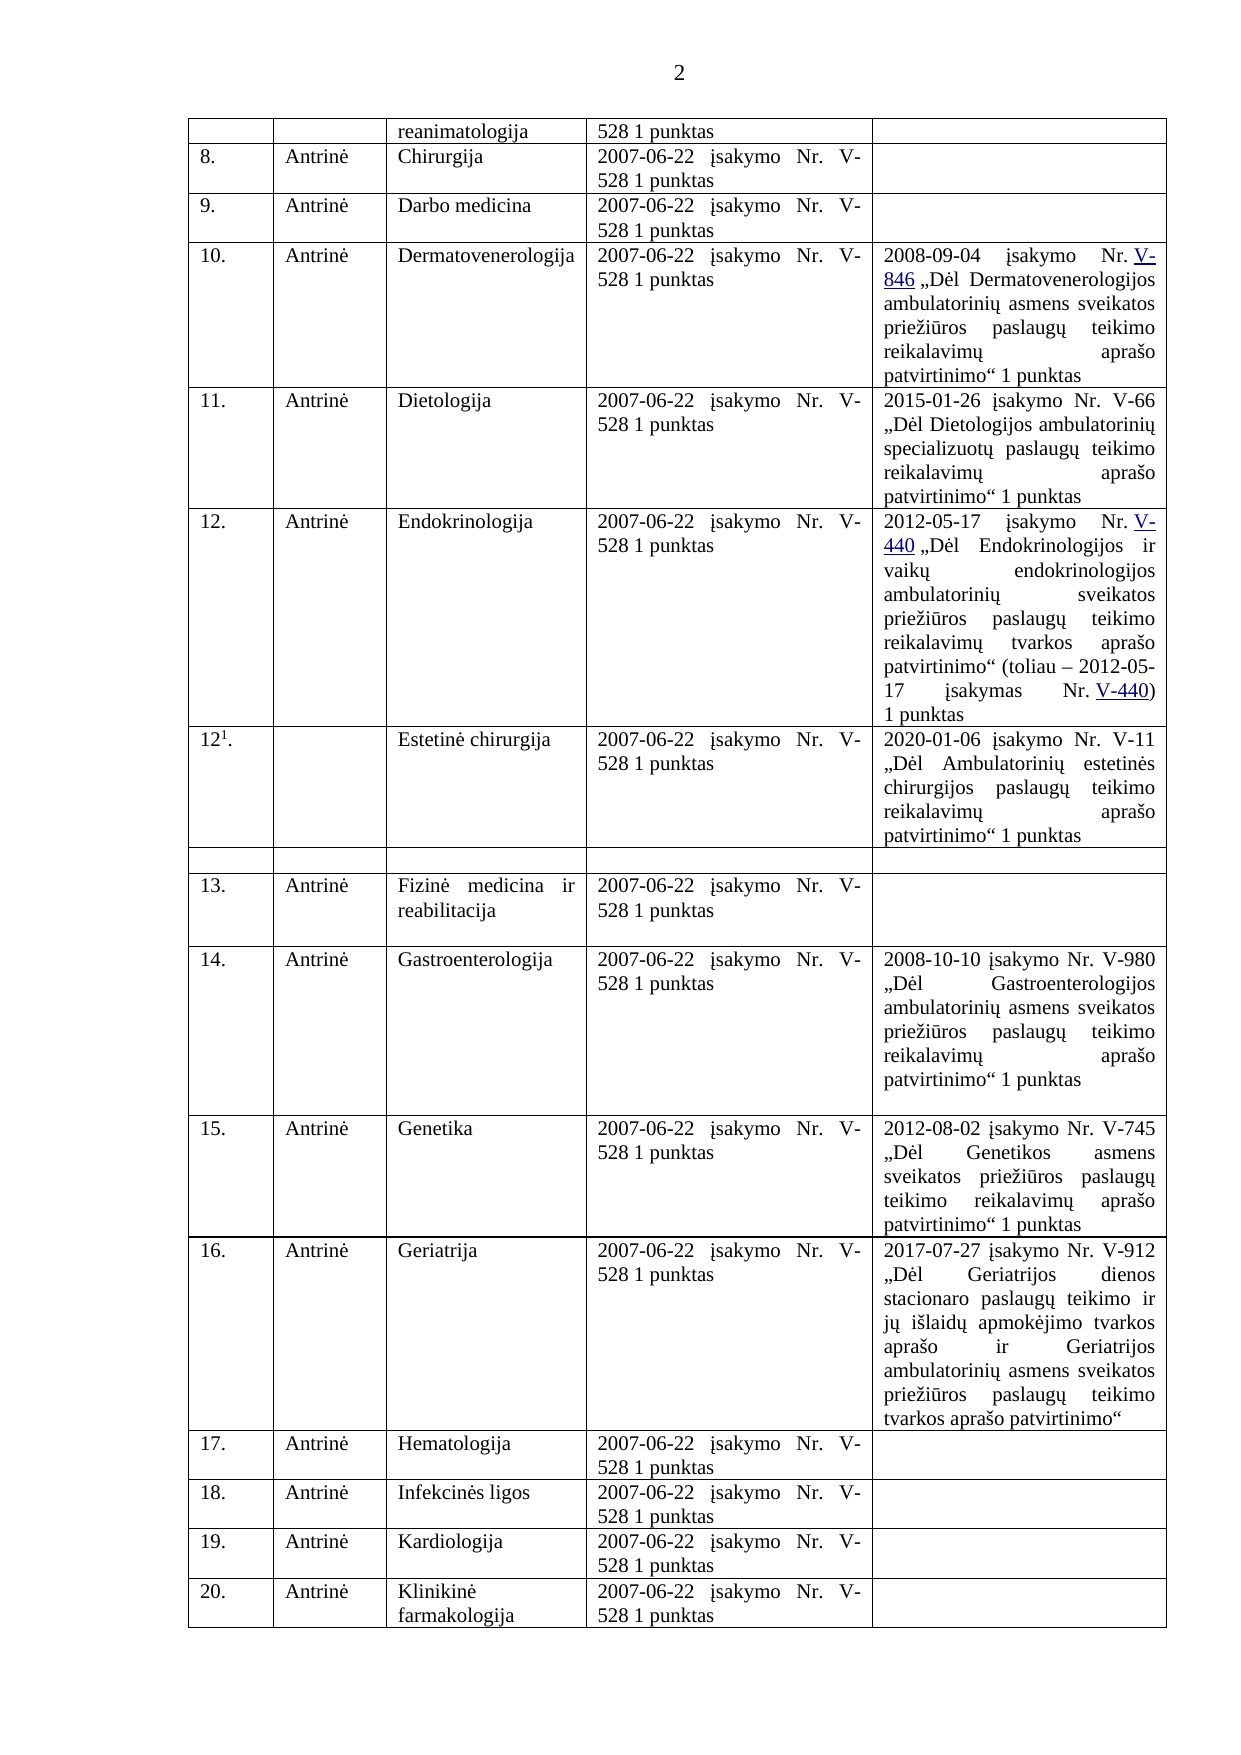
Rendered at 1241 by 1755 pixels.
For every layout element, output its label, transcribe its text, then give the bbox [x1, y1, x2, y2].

table_cell 2012-08-02 įsakymo Nr. V-745 „Dėl Genetikos asmens sveikatos priežiūros paslaugų teikimo reikalavimų aprašo patvirtinimo“ 1 punktas [873, 1116, 1166, 1236]
table_cell 2007-06-22 įsakymo Nr. V-528 1 punktas [587, 1238, 872, 1430]
table_cell 2012-05-17 įsakymo Nr. V-440 „Dėl Endokrinologijos ir vaikų endokrinologijos ambulatorinių sveikatos priežiūros paslaugų teikimo reikalavimų tvarkos aprašo patvirtinimo“ (toliau – 2012-05-17 įsakymas Nr. V-440) 1 punktas [873, 509, 1166, 726]
table_cell Antrinė [274, 1116, 386, 1236]
table_cell 17. [189, 1431, 273, 1479]
table_cell 15. [189, 1116, 273, 1236]
table_cell 2008-09-04 įsakymo Nr. V-846 „Dėl Dermatovenerologijos ambulatorinių asmens sveikatos priežiūros paslaugų teikimo reikalavimų aprašo patvirtinimo“ 1 punktas [873, 243, 1166, 387]
table_cell Darbo medicina [387, 194, 586, 242]
table_cell Infekcinės ligos [387, 1480, 586, 1528]
table_cell Antrinė [274, 144, 386, 192]
table_cell Geriatrija [387, 1238, 586, 1430]
table_cell 10. [189, 243, 273, 387]
table_cell Endokrinologija [387, 509, 586, 726]
table_cell [873, 1431, 1166, 1479]
table_cell [189, 848, 273, 872]
table_cell [274, 119, 386, 143]
table_cell Dermatovenerologija [387, 243, 586, 387]
table_cell [873, 144, 1166, 192]
table_cell 20. [189, 1579, 273, 1627]
table_cell Antrinė [274, 243, 386, 387]
table_cell Estetinė chirurgija [387, 727, 586, 847]
table_cell Fizinė medicina ir reabilitacija [387, 874, 586, 946]
table_cell 2020-01-06 įsakymo Nr. V-11 „Dėl Ambulatorinių estetinės chirurgijos paslaugų teikimo reikalavimų aprašo patvirtinimo“ 1 punktas [873, 727, 1166, 847]
table_cell 2017-07-27 įsakymo Nr. V-912 „Dėl Geriatrijos dienos stacionaro paslaugų teikimo ir jų išlaidų apmokėjimo tvarkos aprašo ir Geriatrijos ambulatorinių asmens sveikatos priežiūros paslaugų teikimo tvarkos aprašo patvirtinimo“ [873, 1238, 1166, 1430]
table_cell [873, 848, 1166, 872]
table_cell 14. [189, 947, 273, 1115]
table_cell 2007-06-22 įsakymo Nr. V-528 1 punktas [587, 1116, 872, 1236]
table_cell 19. [189, 1529, 273, 1577]
table_cell 2007-06-22 įsakymo Nr. V-528 1 punktas [587, 1529, 872, 1577]
table_cell 9. [189, 194, 273, 242]
table_cell [873, 119, 1166, 143]
table_cell reanimatologija [387, 119, 586, 143]
table_cell [189, 119, 273, 143]
table_cell Antrinė [274, 1238, 386, 1430]
table_cell [873, 874, 1166, 946]
table_cell [274, 727, 386, 847]
table_cell 11. [189, 388, 273, 508]
table_cell Antrinė [274, 509, 386, 726]
table_cell 2007-06-22 įsakymo Nr. V-528 1 punktas [587, 1431, 872, 1479]
table_cell 2007-06-22 įsakymo Nr. V-528 1 punktas [587, 874, 872, 946]
table_cell 2008-10-10 įsakymo Nr. V-980 „Dėl Gastroenterologijos ambulatorinių asmens sveikatos priežiūros paslaugų teikimo reikalavimų aprašo patvirtinimo“ 1 punktas [873, 947, 1166, 1115]
table_cell [274, 848, 386, 872]
table_cell Genetika [387, 1116, 586, 1236]
table_cell Antrinė [274, 1579, 386, 1627]
table_cell Antrinė [274, 194, 386, 242]
table_cell 121. [189, 727, 273, 847]
table_cell Antrinė [274, 1480, 386, 1528]
table_cell Chirurgija [387, 144, 586, 192]
table_cell Antrinė [274, 1431, 386, 1479]
table_cell 2007-06-22 įsakymo Nr. V-528 1 punktas [587, 194, 872, 242]
table_cell Antrinė [274, 874, 386, 946]
table_cell [387, 848, 586, 872]
table_cell 528 1 punktas [587, 119, 872, 143]
table_cell Hematologija [387, 1431, 586, 1479]
table_cell 2015-01-26 įsakymo Nr. V-66 „Dėl Dietologijos ambulatorinių specializuotų paslaugų teikimo reikalavimų aprašo patvirtinimo“ 1 punktas [873, 388, 1166, 508]
table_cell 2007-06-22 įsakymo Nr. V-528 1 punktas [587, 388, 872, 508]
table_cell 2007-06-22 įsakymo Nr. V-528 1 punktas [587, 243, 872, 387]
table_cell 2007-06-22 įsakymo Nr. V-528 1 punktas [587, 509, 872, 726]
table_cell [873, 194, 1166, 242]
table_cell 2007-06-22 įsakymo Nr. V-528 1 punktas [587, 1480, 872, 1528]
table_cell 2007-06-22 įsakymo Nr. V-528 1 punktas [587, 1579, 872, 1627]
table_cell 2007-06-22 įsakymo Nr. V-528 1 punktas [587, 727, 872, 847]
table_cell [873, 1480, 1166, 1528]
table_cell [873, 1529, 1166, 1577]
table_cell Dietologija [387, 388, 586, 508]
table_cell Antrinė [274, 1529, 386, 1577]
table_cell Antrinė [274, 388, 386, 508]
table_cell 8. [189, 144, 273, 192]
table_cell 2007-06-22 įsakymo Nr. V-528 1 punktas [587, 947, 872, 1115]
table_cell [873, 1579, 1166, 1627]
table_cell 18. [189, 1480, 273, 1528]
table_cell Gastroenterologija [387, 947, 586, 1115]
table_cell 12. [189, 509, 273, 726]
table_cell Kardiologija [387, 1529, 586, 1577]
table_cell Antrinė [274, 947, 386, 1115]
table_cell Klinikinė farmakologija [387, 1579, 586, 1627]
table_cell 2007-06-22 įsakymo Nr. V-528 1 punktas [587, 144, 872, 192]
table_cell [587, 848, 872, 872]
table_cell 13. [189, 874, 273, 946]
table_cell 16. [189, 1238, 273, 1430]
